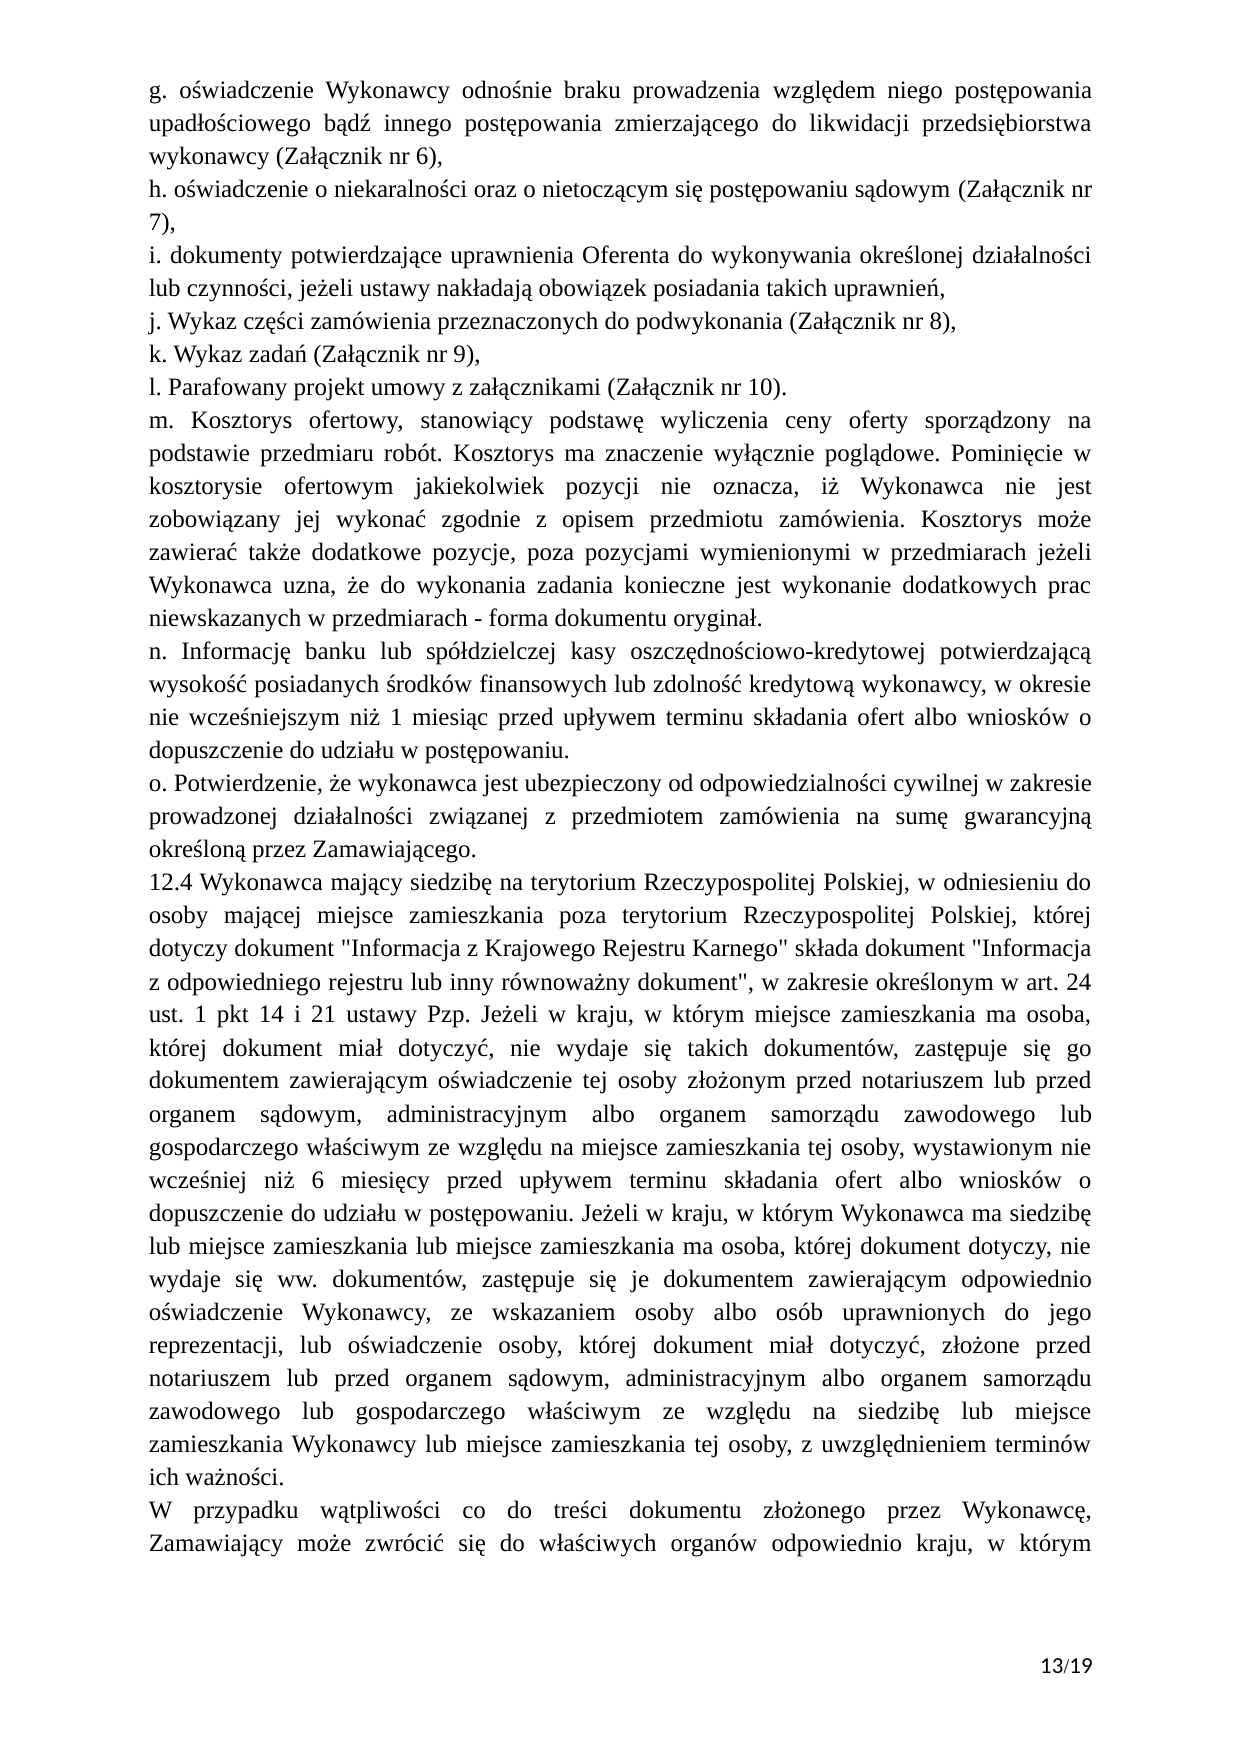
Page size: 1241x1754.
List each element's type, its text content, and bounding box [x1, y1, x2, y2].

text j. Wykaz części zamówienia przeznaczonych do podwykonania (Załącznik nr 8), [148, 306, 1092, 335]
text W przypadku wątpliwości co do treści dokumentu złożonego przez Wykonawcę, Zamawiający może zwrócić się do właściwych organów odpowiednio kraju, w którym [148, 1495, 1092, 1557]
text o. Potwierdzenie, że wykonawca jest ubezpieczony od odpowiedzialności cywilnej w zakresie prowadzonej działalności związanej z przedmiotem zamówienia na sumę gwarancyjną określoną przez Zamawiającego. [148, 768, 1092, 863]
text m. Kosztorys ofertowy, stanowiący podstawę wyliczenia ceny oferty sporządzony na podstawie przedmiaru robót. Kosztorys ma znaczenie wyłącznie poglądowe. Pominięcie w kosztorysie ofertowym jakiekolwiek pozycji nie oznacza, iż Wykonawca nie jest zobowiązany jej wykonać zgodnie z opisem przedmiotu zamówienia. Kosztorys może zawierać także dodatkowe pozycje, poza pozycjami wymienionymi w przedmiarach jeżeli Wykonawca uzna, że do wykonania zadania konieczne jest wykonanie dodatkowych prac niewskazanych w przedmiarach - forma dokumentu oryginał. [148, 405, 1092, 632]
text i. dokumenty potwierdzające uprawnienia Oferenta do wykonywania określonej działalności lub czynności, jeżeli ustawy nakładają obowiązek posiadania takich uprawnień, [148, 240, 1092, 302]
text n. Informację banku lub spółdzielczej kasy oszczędnościowo-kredytowej potwierdzającą wysokość posiadanych środków finansowych lub zdolność kredytową wykonawcy, w okresie nie wcześniejszym niż 1 miesiąc przed upływem terminu składania ofert albo wniosków o dopuszczenie do udziału w postępowaniu. [148, 636, 1092, 764]
text 12.4 Wykonawca mający siedzibę na terytorium Rzeczypospolitej Polskiej, w odniesieniu do osoby mającej miejsce zamieszkania poza terytorium Rzeczypospolitej Polskiej, której dotyczy dokument "Informacja z Krajowego Rejestru Karnego" składa dokument "Informacja z odpowiedniego rejestru lub inny równoważny dokument", w zakresie określonym w art. 24 ust. 1 pkt 14 i 21 ustawy Pzp. Jeżeli w kraju, w którym miejsce zamieszkania ma osoba, której dokument miał dotyczyć, nie wydaje się takich dokumentów, zastępuje się go dokumentem zawierającym oświadczenie tej osoby złożonym przed notariuszem lub przed organem sądowym, administracyjnym albo organem samorządu zawodowego lub gospodarczego właściwym ze względu na miejsce zamieszkania tej osoby, wystawionym nie wcześniej niż 6 miesięcy przed upływem terminu składania ofert albo wniosków o dopuszczenie do udziału w postępowaniu. Jeżeli w kraju, w którym Wykonawca ma siedzibę lub miejsce zamieszkania lub miejsce zamieszkania ma osoba, której dokument dotyczy, nie wydaje się ww. dokumentów, zastępuje się je dokumentem zawierającym odpowiednio oświadczenie Wykonawcy, ze wskazaniem osoby albo osób uprawnionych do jego reprezentacji, lub oświadczenie osoby, której dokument miał dotyczyć, złożone przed notariuszem lub przed organem sądowym, administracyjnym albo organem samorządu zawodowego lub gospodarczego właściwym ze względu na siedzibę lub miejsce zamieszkania Wykonawcy lub miejsce zamieszkania tej osoby, z uwzględnieniem terminów ich ważności. [148, 867, 1092, 1491]
text h. oświadczenie o niekaralności oraz o nietoczącym się postępowaniu sądowym (Załącznik nr 7), [148, 174, 1092, 236]
text g. oświadczenie Wykonawcy odnośnie braku prowadzenia względem niego postępowania upadłościowego bądź innego postępowania zmierzającego do likwidacji przedsiębiorstwa wykonawcy (Załącznik nr 6), [148, 75, 1092, 170]
text l. Parafowany projekt umowy z załącznikami (Załącznik nr 10). [148, 372, 1092, 401]
text k. Wykaz zadań (Załącznik nr 9), [148, 339, 1092, 368]
